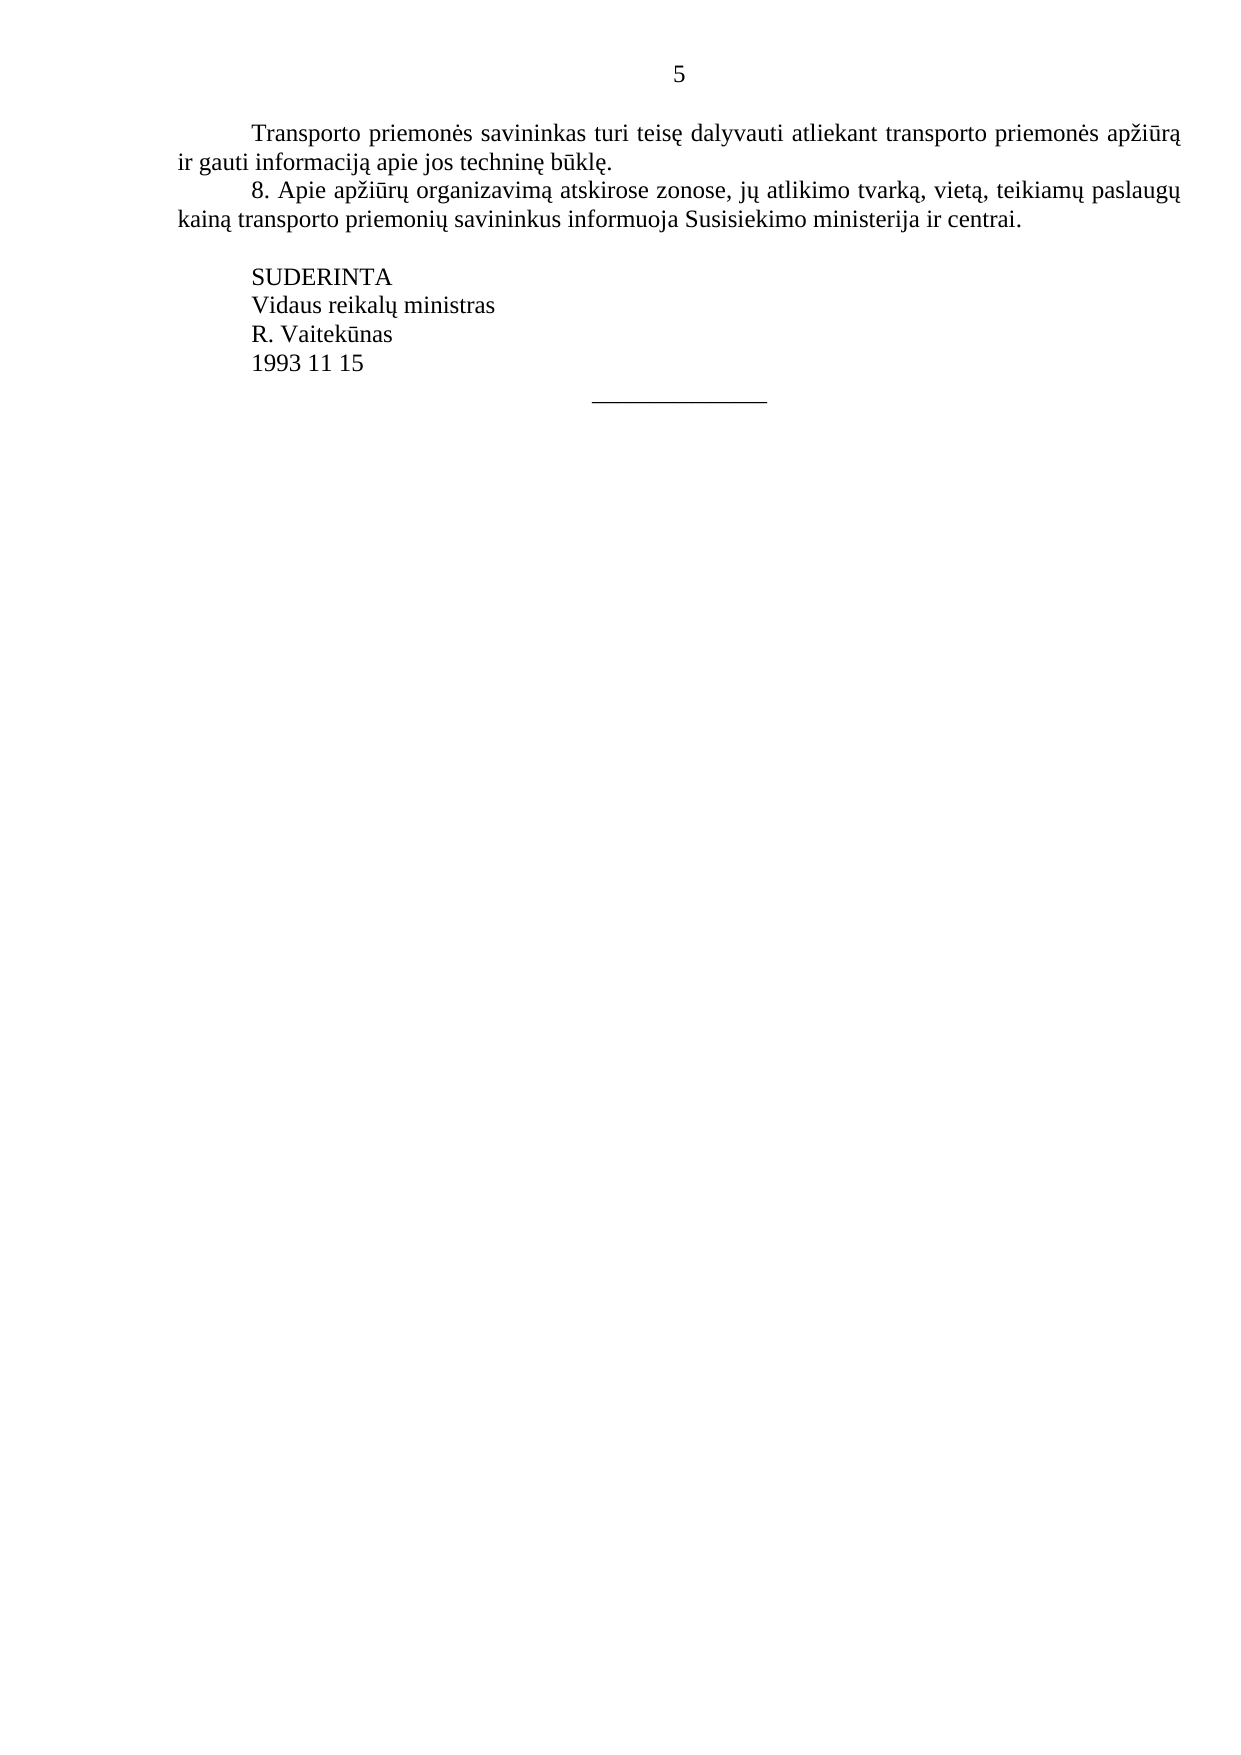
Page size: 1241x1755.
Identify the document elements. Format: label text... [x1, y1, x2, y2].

text ______________ [177, 377, 1181, 406]
text Transporto priemonės savininkas turi teisę dalyvauti atliekant transporto priemonės apžiūrą ir gauti informaciją apie jos techninę būklę. [177, 118, 1181, 176]
text 1993 11 15 [177, 348, 1181, 377]
text Vidaus reikalų ministras [177, 291, 1181, 319]
text SUDERINTA [177, 262, 1181, 291]
text 8. Apie apžiūrų organizavimą atskirose zonose, jų atlikimo tvarką, vietą, teikiamų paslaugų kainą transporto priemonių savininkus informuoja Susisiekimo ministerija ir centrai. [177, 176, 1181, 233]
text R. Vaitekūnas [177, 319, 1181, 348]
